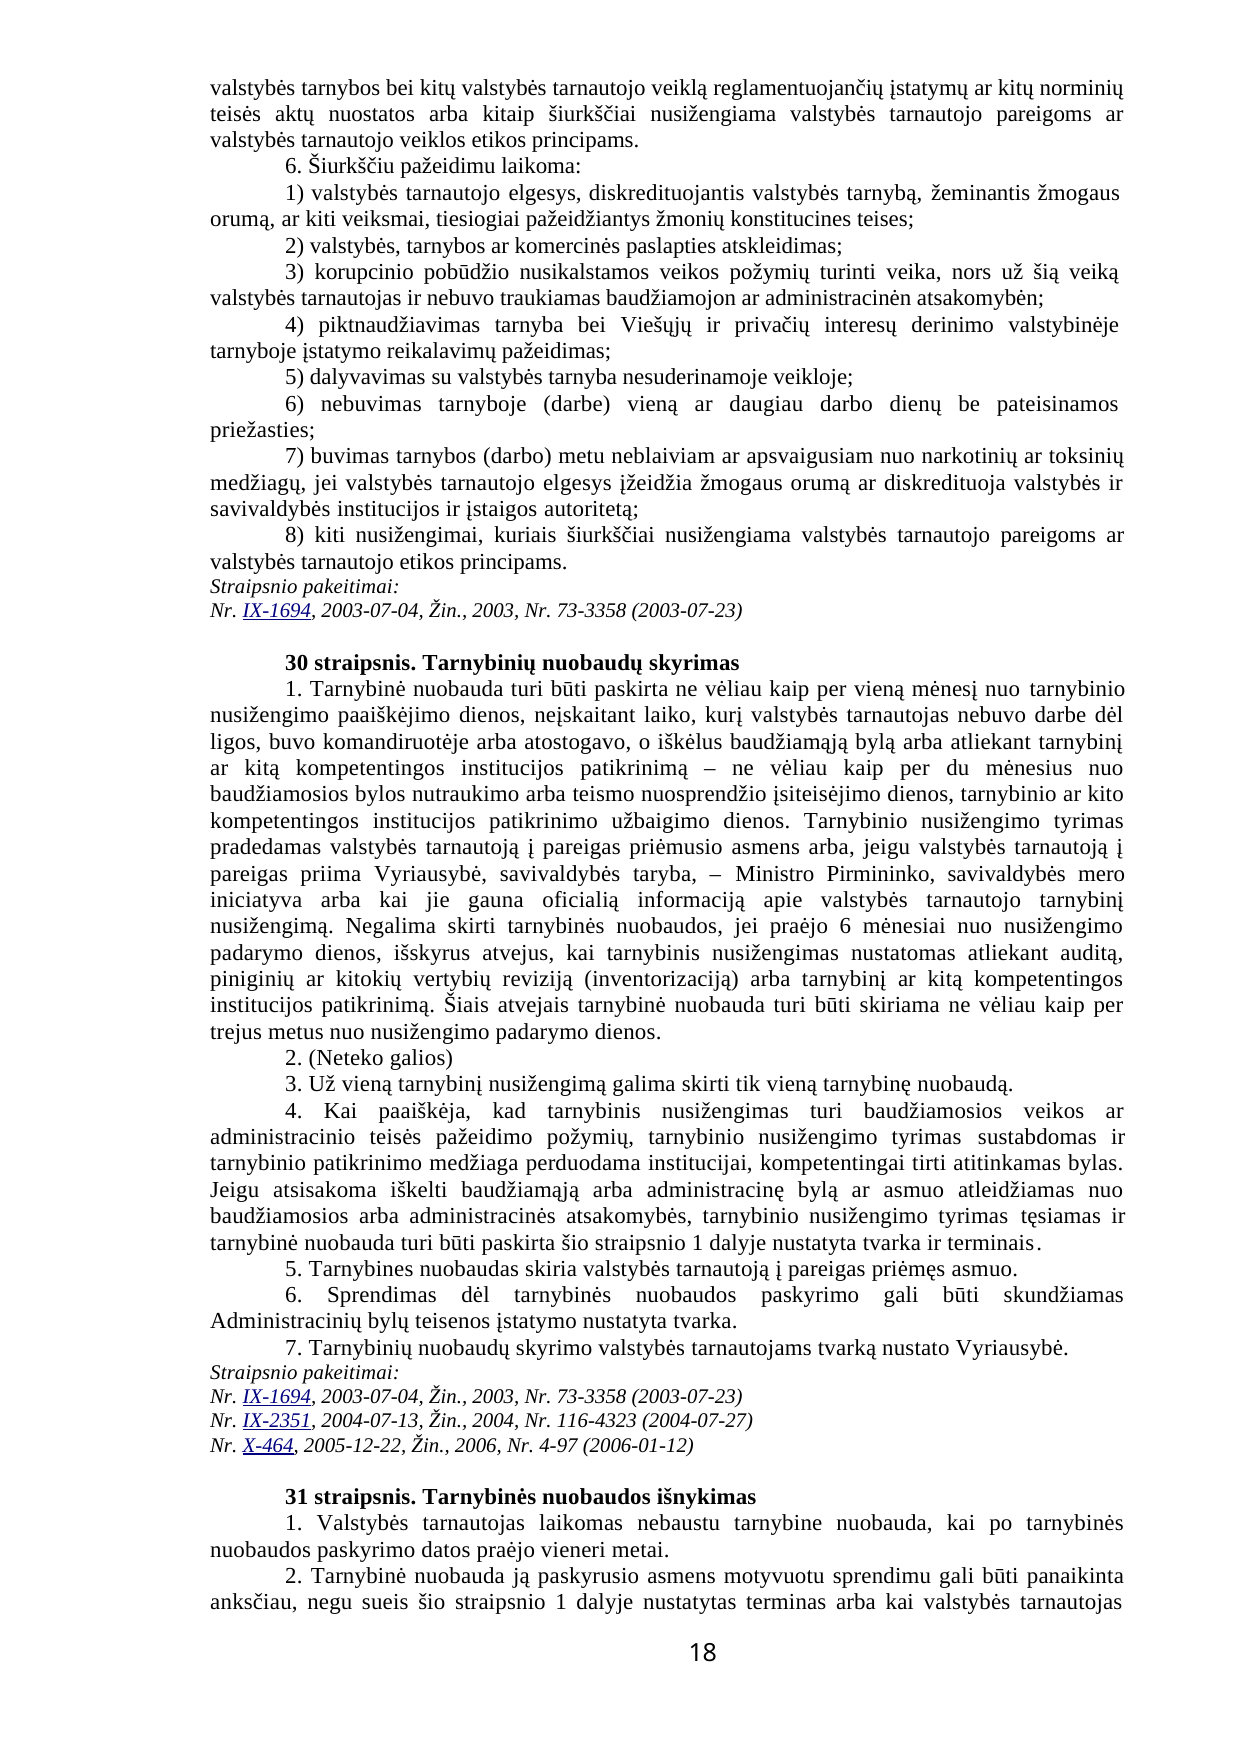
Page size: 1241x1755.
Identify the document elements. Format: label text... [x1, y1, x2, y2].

text Straipsnio pakeitimai: [210, 1360, 1126, 1384]
text 7. Tarnybinių nuobaudų skyrimo valstybės tarnautojams tvarką nustato Vyriausybė. [210, 1334, 1126, 1360]
text Straipsnio pakeitimai: [210, 574, 1126, 598]
text 4) piktnaudžiavimas tarnyba bei Viešųjų ir privačių interesų derinimo valstybinėje tarnyboje įstatymo reikalavimų pažeidimas; [210, 311, 1120, 363]
text 2. (Neteko galios) [210, 1044, 1126, 1070]
text 6. Šiurkščiu pažeidimu laikoma: [210, 153, 1120, 179]
text 8) kiti nusižengimai, kuriais šiurkščiai nusižengiama valstybės tarnautojo pareigoms ar valstybės tarnautojo etikos principams. [210, 522, 1126, 574]
text 6. Sprendimas dėl tarnybinės nuobaudos paskyrimo gali būti skundžiamas Administracinių bylų teisenos įstatymo nustatyta tvarka. [210, 1281, 1126, 1334]
text Nr. X-464, 2005-12-22, Žin., 2006, Nr. 4-97 (2006-01-12) [210, 1432, 1120, 1457]
text 1) valstybės tarnautojo elgesys, diskredituojantis valstybės tarnybą, žeminantis žmogaus orumą, ar kiti veiksmai, tiesiogiai pažeidžiantys žmonių konstitucines teises; [210, 179, 1120, 232]
text Nr. IX-1694, 2003-07-04, Žin., 2003, Nr. 73-3358 (2003-07-23) [210, 1384, 1120, 1408]
text 2. Tarnybinė nuobauda ją paskyrusio asmens motyvuotu sprendimu gali būti panaikinta anksčiau, negu sueis šio straipsnio 1 dalyje nustatytas terminas arba kai valstybės tarnautojas [210, 1562, 1126, 1615]
text 4. Kai paaiškėja, kad tarnybinis nusižengimas turi baudžiamosios veikos ar administracinio teisės pažeidimo požymių, tarnybinio nusižengimo tyrimas sustabdomas ir tarnybinio patikrinimo medžiaga perduodama institucijai, kompetentingai tirti atitinkamas bylas. Jeigu atsisakoma iškelti baudžiamąją arba administracinę bylą ar asmuo atleidžiamas nuo baudžiamosios arba administracinės atsakomybės, tarnybinio nusižengimo tyrimas tęsiamas ir tarnybinė nuobauda turi būti paskirta šio straipsnio 1 dalyje nustatyta tvarka ir terminais. [210, 1097, 1126, 1255]
text 30 straipsnis. Tarnybinių nuobaudų skyrimas [210, 649, 1126, 675]
text 31 straipsnis. Tarnybinės nuobaudos išnykimas [210, 1483, 1126, 1509]
text Nr. IX-1694, 2003-07-04, Žin., 2003, Nr. 73-3358 (2003-07-23) [210, 598, 1120, 622]
text valstybės tarnybos bei kitų valstybės tarnautojo veiklą reglamentuojančių įstatymų ar kitų norminių teisės aktų nuostatos arba kitaip šiurkščiai nusižengiama valstybės tarnautojo pareigoms ar valstybės tarnautojo veiklos etikos principams. [210, 73, 1126, 153]
text 5. Tarnybines nuobaudas skiria valstybės tarnautoją į pareigas priėmęs asmuo. [210, 1255, 1126, 1281]
text Nr. IX-2351, 2004-07-13, Žin., 2004, Nr. 116-4323 (2004-07-27) [210, 1408, 1120, 1432]
text 3. Už vieną tarnybinį nusižengimą galima skirti tik vieną tarnybinę nuobaudą. [210, 1070, 1126, 1097]
text 2) valstybės, tarnybos ar komercinės paslapties atskleidimas; [210, 232, 1120, 258]
text 6) nebuvimas tarnyboje (darbe) vieną ar daugiau darbo dienų be pateisinamos priežasties; [210, 390, 1120, 442]
text 1. Tarnybinė nuobauda turi būti paskirta ne vėliau kaip per vieną mėnesį nuo tarnybinio nusižengimo paaiškėjimo dienos, neįskaitant laiko, kurį valstybės tarnautojas nebuvo darbe dėl ligos, buvo komandiruotėje arba atostogavo, o iškėlus baudžiamąją bylą arba atliekant tarnybinį ar kitą kompetentingos institucijos patikrinimą – ne vėliau kaip per du mėnesius nuo baudžiamosios bylos nutraukimo arba teismo nuosprendžio įsiteisėjimo dienos, tarnybinio ar kito kompetentingos institucijos patikrinimo užbaigimo dienos. Tarnybinio nusižengimo tyrimas pradedamas valstybės tarnautoją į pareigas priėmusio asmens arba, jeigu valstybės tarnautoją į pareigas priima Vyriausybė, savivaldybės taryba, – Ministro Pirmininko, savivaldybės mero iniciatyva arba kai jie gauna oficialią informaciją apie valstybės tarnautojo tarnybinį nusižengimą. Negalima skirti tarnybinės nuobaudos, jei praėjo 6 mėnesiai nuo nusižengimo padarymo dienos, išskyrus atvejus, kai tarnybinis nusižengimas nustatomas atliekant auditą, piniginių ar kitokių vertybių reviziją (inventorizaciją) arba tarnybinį ar kitą kompetentingos institucijos patikrinimą. Šiais atvejais tarnybinė nuobauda turi būti skiriama ne vėliau kaip per trejus metus nuo nusižengimo padarymo dienos. [210, 675, 1126, 1044]
text 5) dalyvavimas su valstybės tarnyba nesuderinamoje veikloje; [210, 363, 1120, 390]
text 7) buvimas tarnybos (darbo) metu neblaiviam ar apsvaigusiam nuo narkotinių ar toksinių medžiagų, jei valstybės tarnautojo elgesys įžeidžia žmogaus orumą ar diskredituoja valstybės ir savivaldybės institucijos ir įstaigos autoritetą; [210, 442, 1126, 522]
text 3) korupcinio pobūdžio nusikalstamos veikos požymių turinti veika, nors už šią veiką valstybės tarnautojas ir nebuvo traukiamas baudžiamojon ar administracinėn atsakomybėn; [210, 258, 1120, 311]
text 1. Valstybės tarnautojas laikomas nebaustu tarnybine nuobauda, kai po tarnybinės nuobaudos paskyrimo datos praėjo vieneri metai. [210, 1509, 1126, 1562]
